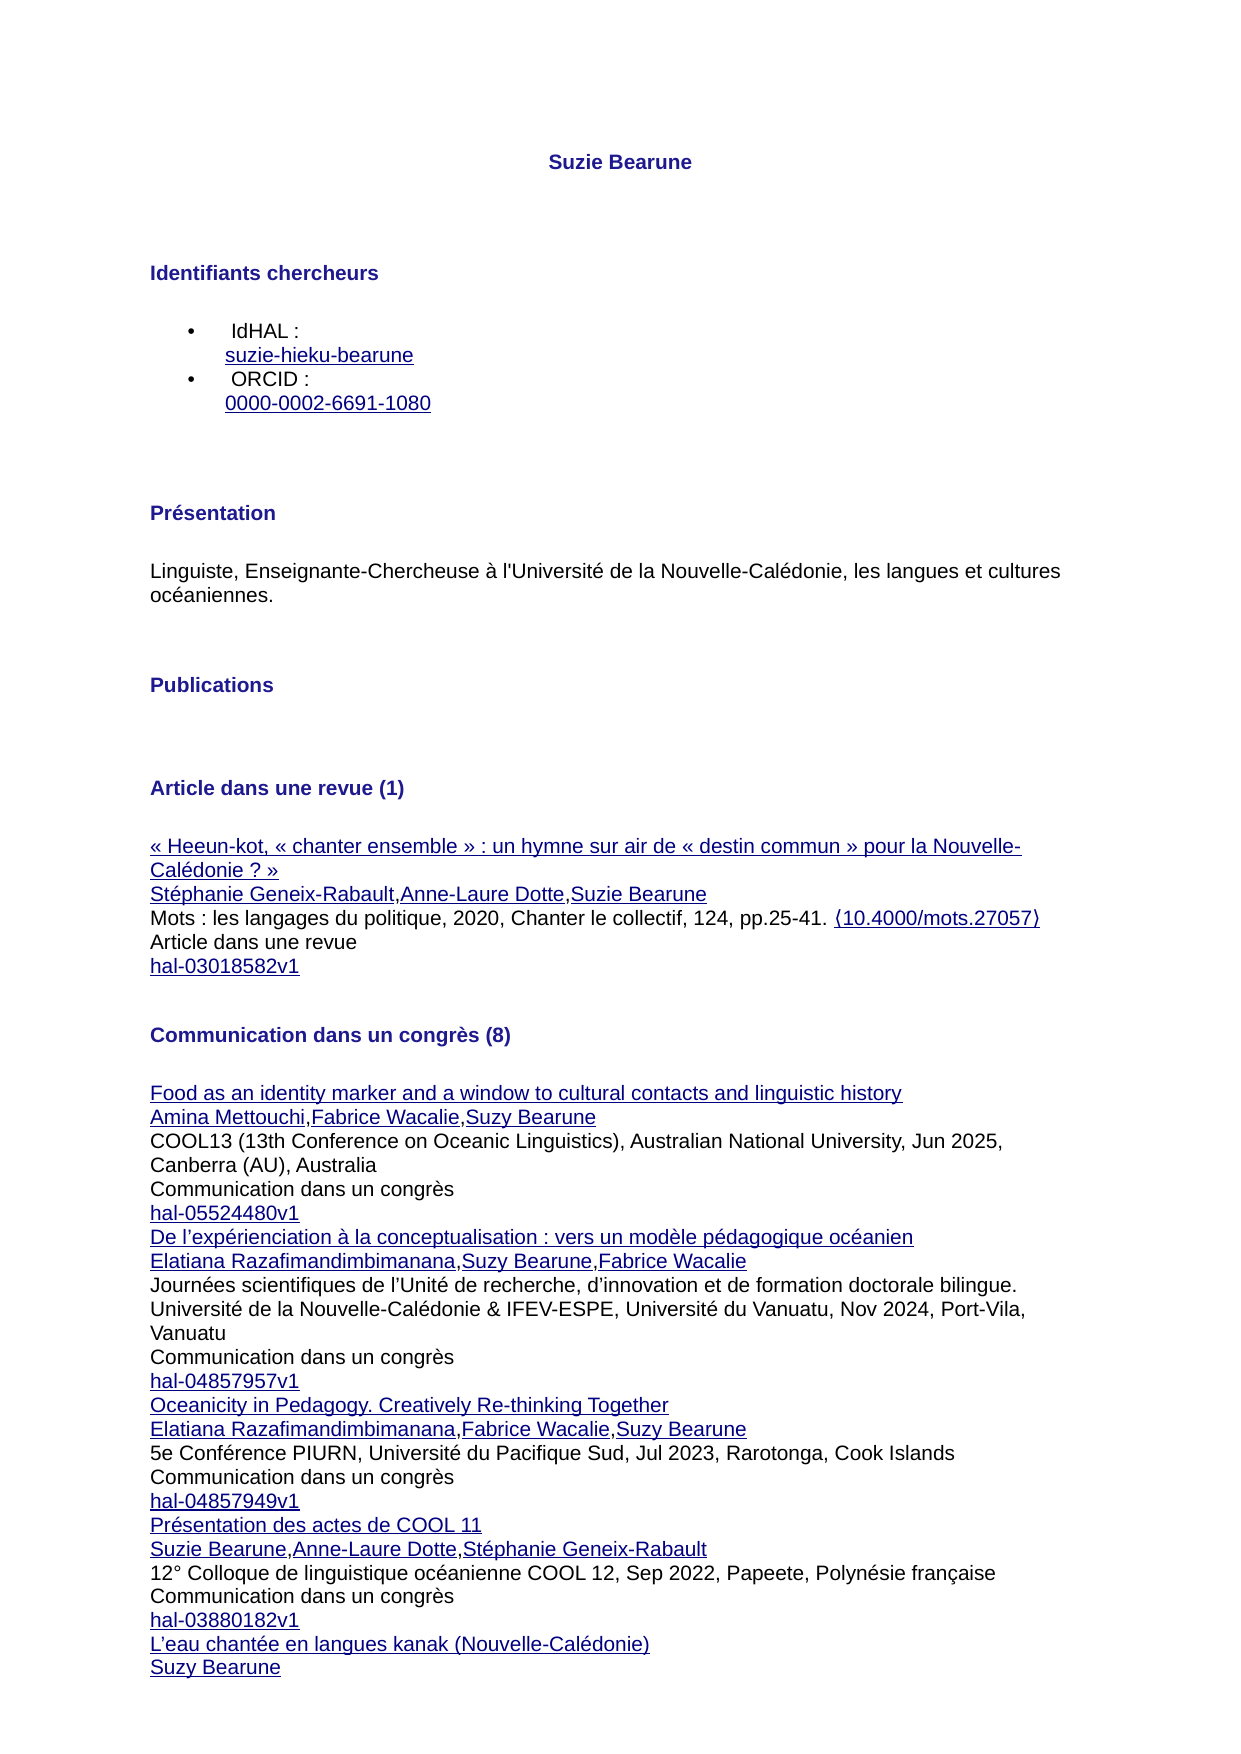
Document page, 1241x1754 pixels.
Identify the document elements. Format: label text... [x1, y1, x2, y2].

subtitle Identifiants chercheurs [150, 260, 1090, 284]
list 0000-0002-6691-1080 [187, 391, 1090, 414]
table_header Food as an identity marker and a window to cultural contacts and linguistic history Amina Mettouchi,Fabrice Wacalie,Suzy Bearune COOL13 (13th Conference on Oceanic Linguistics), Australian National University, Jun 2025, Canberra (AU), Australia Communication dans un congrès hal-05524480v1 [150, 1081, 1090, 1225]
table_cell Oceanicity in Pedagogy. Creatively Re-thinking Together Elatiana Razafimandimbimanana,Fabrice Wacalie,Suzy Bearune 5e Conférence PIURN, Université du Pacifique Sud, Jul 2023, Rarotonga, Cook Islands Communication dans un congrès hal-04857949v1 [150, 1393, 1090, 1512]
subtitle Suzie Bearune [150, 150, 1090, 174]
table_cell De l’expérienciation à la conceptualisation : vers un modèle pédagogique océanien Elatiana Razafimandimbimanana,Suzy Bearune,Fabrice Wacalie Journées scientifiques de l’Unité de recherche, d’innovation et de formation doctorale bilingue. Université de la Nouvelle-Calédonie & IFEV-ESPE, Université du Vanuatu, Nov 2024, Port-Vila, Vanuatu Communication dans un congrès hal-04857957v1 [150, 1225, 1090, 1393]
text Linguiste, Enseignante-Chercheuse à l'Université de la Nouvelle-Calédonie, les langues et cultures océaniennes. [150, 559, 1090, 607]
subtitle Communication dans un congrès (8) [150, 1023, 1090, 1047]
table_cell L’eau chantée en langues kanak (Nouvelle-Calédonie) Suzy Bearune [150, 1632, 1090, 1679]
subtitle Article dans une revue (1) [150, 776, 1090, 800]
subtitle Publications [150, 673, 1090, 697]
table_cell Présentation des actes de COOL 11 Suzie Bearune,Anne-Laure Dotte,Stéphanie Geneix-Rabault 12° Colloque de linguistique océanienne COOL 12, Sep 2022, Papeete, Polynésie française Communication dans un congrès hal-03880182v1 [150, 1513, 1090, 1632]
list suzie-hieku-bearune [187, 343, 1090, 367]
table_header « Heeun-kot, « chanter ensemble » : un hymne sur air de « destin commun » pour la Nouvelle-Calédonie ? » Stéphanie Geneix-Rabault,Anne-Laure Dotte,Suzie Bearune Mots : les langages du politique, 2020, Chanter le collectif, 124, pp.25-41. ⟨10.4000/mots.27057⟩ Article dans une revue hal-03018582v1 [150, 834, 1090, 978]
list ORCID : [187, 367, 1090, 391]
list IdHAL : [187, 319, 1090, 343]
subtitle Présentation [150, 501, 1090, 525]
